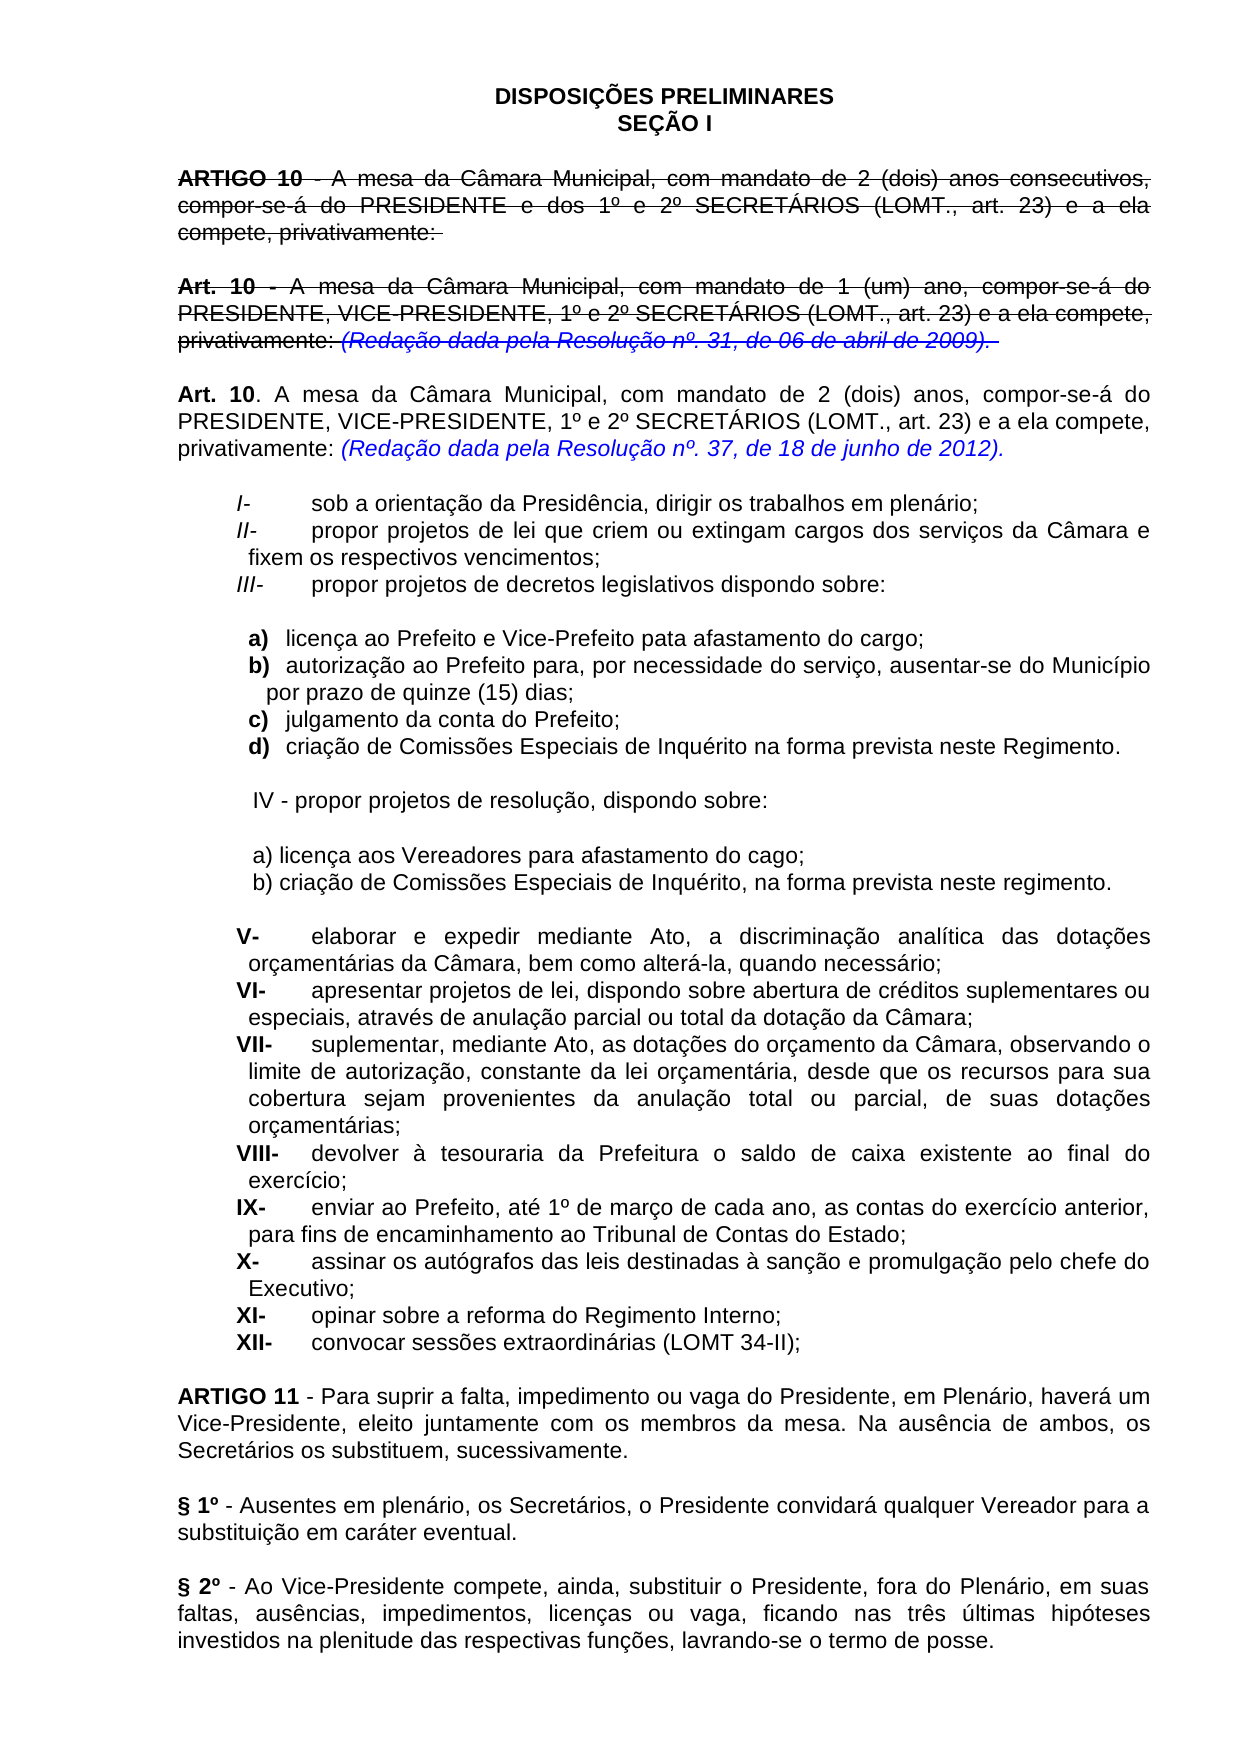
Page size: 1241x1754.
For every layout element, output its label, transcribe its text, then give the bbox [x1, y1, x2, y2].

subtitle suplementar, mediante Ato, as dotações do orçamento da Câmara, observando o limite de autorização, constante da lei orçamentária, desde que os recursos para sua cobertura sejam provenientes da anulação total ou parcial, de suas dotações orçamentárias; [236, 1031, 1152, 1139]
subtitle apresentar projetos de lei, dispondo sobre abertura de créditos suplementares ou especiais, através de anulação parcial ou total da dotação da Câmara; [236, 976, 1152, 1031]
text Art. 10. A mesa da Câmara Municipal, com mandato de 2 (dois) anos, compor-se-á do PRESIDENTE, VICE-PRESIDENTE, 1º e 2º SECRETÁRIOS (LOMT., art. 23) e a ela compete, privativamente: (Redação dada pela Resolução nº. 37, de 18 de junho de 2012). [177, 381, 1152, 462]
subtitle IV - propor projetos de resolução, dispondo sobre: [177, 787, 1152, 814]
subtitle sob a orientação da Presidência, dirigir os trabalhos em plenário; [236, 489, 1152, 516]
subtitle assinar os autógrafos das leis destinadas à sanção e promulgação pelo chefe do Executivo; [236, 1247, 1152, 1301]
subtitle elaborar e expedir mediante Ato, a discriminação analítica das dotações orçamentárias da Câmara, bem como alterá-la, quando necessário; [236, 922, 1152, 976]
subtitle § 1º - Ausentes em plenário, os Secretários, o Presidente convidará qualquer Vereador para a substituição em caráter eventual. [177, 1491, 1152, 1545]
subtitle SEÇÃO I [177, 110, 1152, 137]
subtitle a) licença aos Vereadores para afastamento do cago; [177, 841, 1152, 868]
subtitle enviar ao Prefeito, até 1º de março de cada ano, as contas do exercício anterior, para fins de encaminhamento ao Tribunal de Contas do Estado; [236, 1193, 1152, 1247]
subtitle devolver à tesouraria da Prefeitura o saldo de caixa existente ao final do exercício; [236, 1139, 1152, 1193]
text Art. 10 - A mesa da Câmara Municipal, com mandato de 1 (um) ano, compor-se-á do PRESIDENTE, VICE-PRESIDENTE, 1º e 2º SECRETÁRIOS (LOMT., art. 23) e a ela compete, privativamente: (Redação dada pela Resolução nº. 31, de 06 de abril de 2009). [177, 272, 1152, 314]
subtitle opinar sobre a reforma do Regimento Interno; [236, 1301, 1152, 1328]
subtitle autorização ao Prefeito para, por necessidade do serviço, ausentar-se do Município por prazo de quinze (15) dias; [248, 651, 1152, 706]
subtitle ARTIGO 10 - A mesa da Câmara Municipal, com mandato de 2 (dois) anos consecutivos, compor-se-á do PRESIDENTE e dos 1º e 2º SECRETÁRIOS (LOMT., art. 23) e a ela compete, privativamente: [177, 164, 1152, 245]
subtitle julgamento da conta do Prefeito; [248, 706, 1152, 733]
subtitle propor projetos de lei que criem ou extingam cargos dos serviços da Câmara e fixem os respectivos vencimentos; [236, 516, 1152, 570]
subtitle licença ao Prefeito e Vice-Prefeito pata afastamento do cargo; [248, 624, 1152, 651]
subtitle propor projetos de decretos legislativos dispondo sobre: [236, 570, 1152, 597]
subtitle § 2º - Ao Vice-Presidente compete, ainda, substituir o Presidente, fora do Plenário, em suas faltas, ausências, impedimentos, licenças ou vaga, ficando nas três últimas hipóteses investidos na plenitude das respectivas funções, lavrando-se o termo de posse. [177, 1572, 1152, 1653]
subtitle b) criação de Comissões Especiais de Inquérito, na forma prevista neste regimento. [177, 868, 1152, 895]
text Art. 10 - A mesa da Câmara Municipal, com mandato de 1 (um) ano, compor-se-á do PRESIDENTE, VICE-PRESIDENTE, 1º e 2º SECRETÁRIOS (LOMT., art. 23) e a ela compete, privativamente: (Redação dada pela Resolução nº. 31, de 06 de abril de 2009). [177, 315, 1152, 353]
subtitle ARTIGO 11 - Para suprir a falta, impedimento ou vaga do Presidente, em Plenário, haverá um Vice-Presidente, eleito juntamente com os membros da mesa. Na ausência de ambos, os Secretários os substituem, sucessivamente. [177, 1383, 1152, 1464]
subtitle convocar sessões extraordinárias (LOMT 34-II); [236, 1328, 1152, 1356]
subtitle DISPOSIÇÕES PRELIMINARES [177, 83, 1152, 110]
subtitle criação de Comissões Especiais de Inquérito na forma prevista neste Regimento. [248, 733, 1152, 760]
